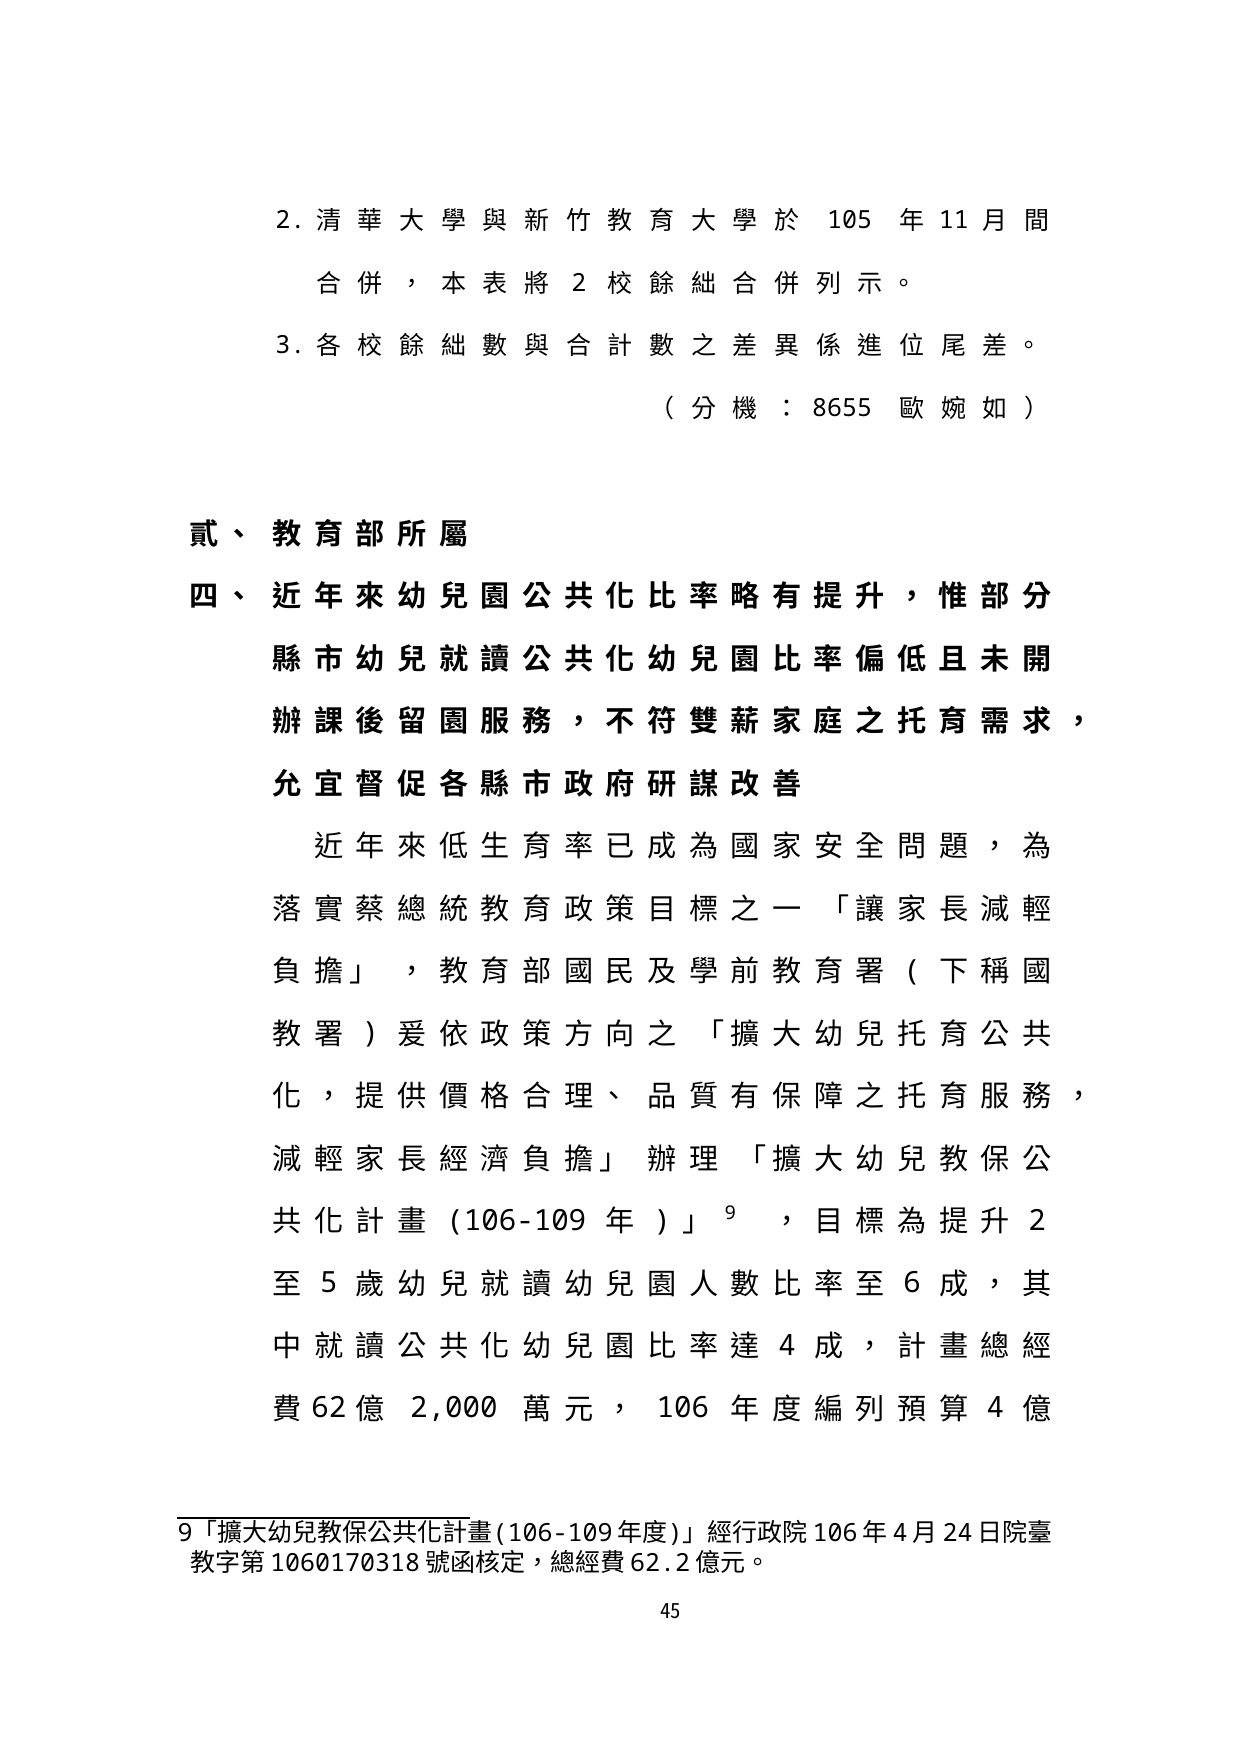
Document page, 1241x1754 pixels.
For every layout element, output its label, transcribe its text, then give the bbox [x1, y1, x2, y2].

text （分機：8655 歐婉如） [183, 365, 1058, 427]
text 四、近年來幼兒園公共化比率略有提升，惟部分縣市幼兒就讀公共化幼兒園比率偏低且未開辦課後留園服務，不符雙薪家庭之托育需求，允宜督促各縣市政府研謀改善 [183, 552, 1058, 802]
text 3.各校餘絀數與合計數之差異係進位尾差。 [180, 302, 1058, 365]
text 「擴大幼兒教保公共化計畫(106-109年度)」經行政院106年4月24日院臺教字第1060170318號函核定，總經費62.2億元。 [177, 1518, 1063, 1577]
text 2.清華大學與新竹教育大學於105年11月間合併，本表將2校餘絀合併列示。 [180, 177, 1058, 302]
text 貳、教育部所屬 [183, 490, 1058, 552]
text 近年來低生育率已成為國家安全問題，為落實蔡總統教育政策目標之一「讓家長減輕負擔」，教育部國民及學前教育署(下稱國教署)爰依政策方向之「擴大幼兒托育公共化，提供價格合理、品質有保障之托育服務，減輕家長經濟負擔」辦理「擴大幼兒教保公共化計畫(106-109年)」，目標為提升2至5歲幼兒就讀幼兒園人數比率至6成，其中就讀公共化幼兒園比率達4成，計畫總經費62億2,000萬元，106年度編列預算4億9,924萬元，決算數與預算數相同，執行率100%(詳附表1)。經查： [242, 802, 1058, 1427]
